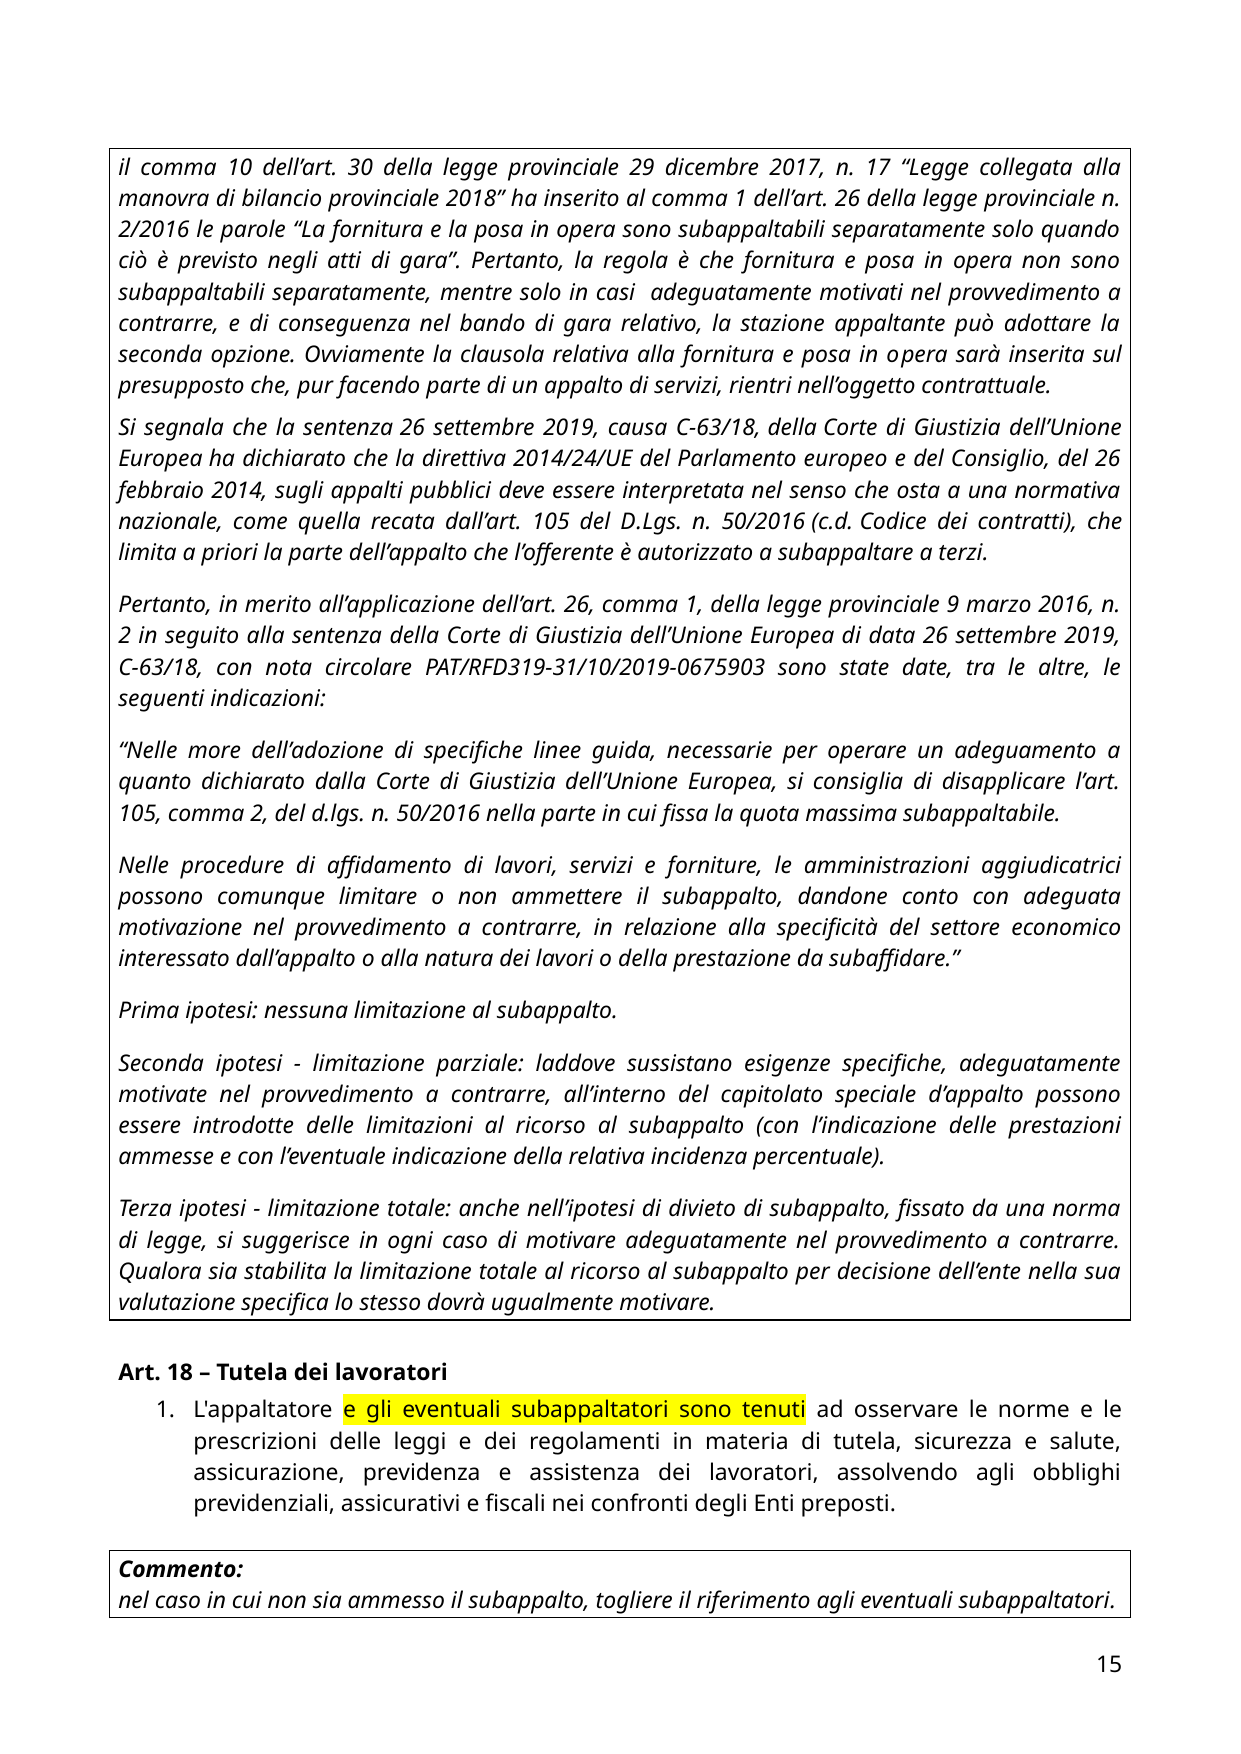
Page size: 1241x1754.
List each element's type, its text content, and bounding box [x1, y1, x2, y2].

subtitle Art. 18 – Tutela dei lavoratori [118, 1356, 1122, 1387]
text Pertanto, in merito all’applicazione dell’art. 26, comma 1, della legge provinciale 9 marzo 2016, n. 2 in seguito alla sentenza della Corte di Giustizia dell’Unione Europea di data 26 settembre 2019, C-63/18, con nota circolare PAT/RFD319-31/10/2019-0675903 sono state date, tra le altre, le seguenti indicazioni: [110, 585, 1130, 713]
text Nelle procedure di affidamento di lavori, servizi e forniture, le amministrazioni aggiudicatrici possono comunque limitare o non ammettere il subappalto, dandone conto con adeguata motivazione nel provvedimento a contrarre, in relazione alla specificità del settore economico interessato dall’appalto o alla natura dei lavori o della prestazione da subaffidare.” [110, 846, 1130, 974]
text Seconda ipotesi - limitazione parziale: laddove sussistano esigenze specifiche, adeguatamente motivate nel provvedimento a contrarre, all’interno del capitolato speciale d’appalto possono essere introdotte delle limitazioni al ricorso al subappalto (con l’indicazione delle prestazioni ammesse e con l’eventuale indicazione della relativa incidenza percentuale). [110, 1043, 1130, 1172]
list il comma 10 dell’art. 30 della legge provinciale 29 dicembre 2017, n. 17 “Legge collegata alla manovra di bilancio provinciale 2018” ha inserito al comma 1 dell’art. 26 della legge provinciale n. 2/2016 le parole “La fornitura e la posa in opera sono subappaltabili separatamente solo quando ciò è previsto negli atti di gara”. Pertanto, la regola è che fornitura e posa in opera non sono subappaltabili separatamente, mentre solo in casi adeguatamente motivati nel provvedimento a contrarre, e di conseguenza nel bando di gara relativo, la stazione appaltante può adottare la seconda opzione. Ovviamente la clausola relativa alla fornitura e posa in opera sarà inserita sul presupposto che, pur facendo parte di un appalto di servizi, rientri nell’oggetto contrattuale. [110, 149, 1130, 401]
text Prima ipotesi: nessuna limitazione al subappalto. [110, 991, 1130, 1026]
text nel caso in cui non sia ammesso il subappalto, togliere il riferimento agli eventuali subappaltatori. [110, 1581, 1130, 1617]
text Terza ipotesi - limitazione totale: anche nell’ipotesi di divieto di subappalto, fissato da una norma di legge, si suggerisce in ogni caso di motivare adeguatamente nel provvedimento a contrarre. Qualora sia stabilita la limitazione totale al ricorso al subappalto per decisione dell’ente nella sua valutazione specifica lo stesso dovrà ugualmente motivare. [110, 1189, 1130, 1319]
text Si segnala che la sentenza 26 settembre 2019, causa C-63/18, della Corte di Giustizia dell’Unione Europea ha dichiarato che la direttiva 2014/24/UE del Parlamento europeo e del Consiglio, del 26 febbraio 2014, sugli appalti pubblici deve essere interpretata nel senso che osta a una normativa nazionale, come quella recata dall’art. 105 del D.Lgs. n. 50/2016 (c.d. Codice dei contratti), che limita a priori la parte dell’appalto che l’offerente è autorizzato a subappaltare a terzi. [110, 408, 1130, 567]
text “Nelle more dell’adozione di specifiche linee guida, necessarie per operare un adeguamento a quanto dichiarato dalla Corte di Giustizia dell’Unione Europea, si consiglia di disapplicare l’art. 105, comma 2, del d.lgs. n. 50/2016 nella parte in cui fissa la quota massima subappaltabile. [110, 731, 1130, 828]
list L'appaltatore e gli eventuali subappaltatori sono tenuti ad osservare le norme e le prescrizioni delle leggi e dei regolamenti in materia di tutela, sicurezza e salute, assicurazione, previdenza e assistenza dei lavoratori, assolvendo agli obblighi previdenziali, assicurativi e fiscali nei confronti degli Enti preposti. [156, 1393, 1122, 1518]
text Commento: [110, 1551, 1130, 1581]
